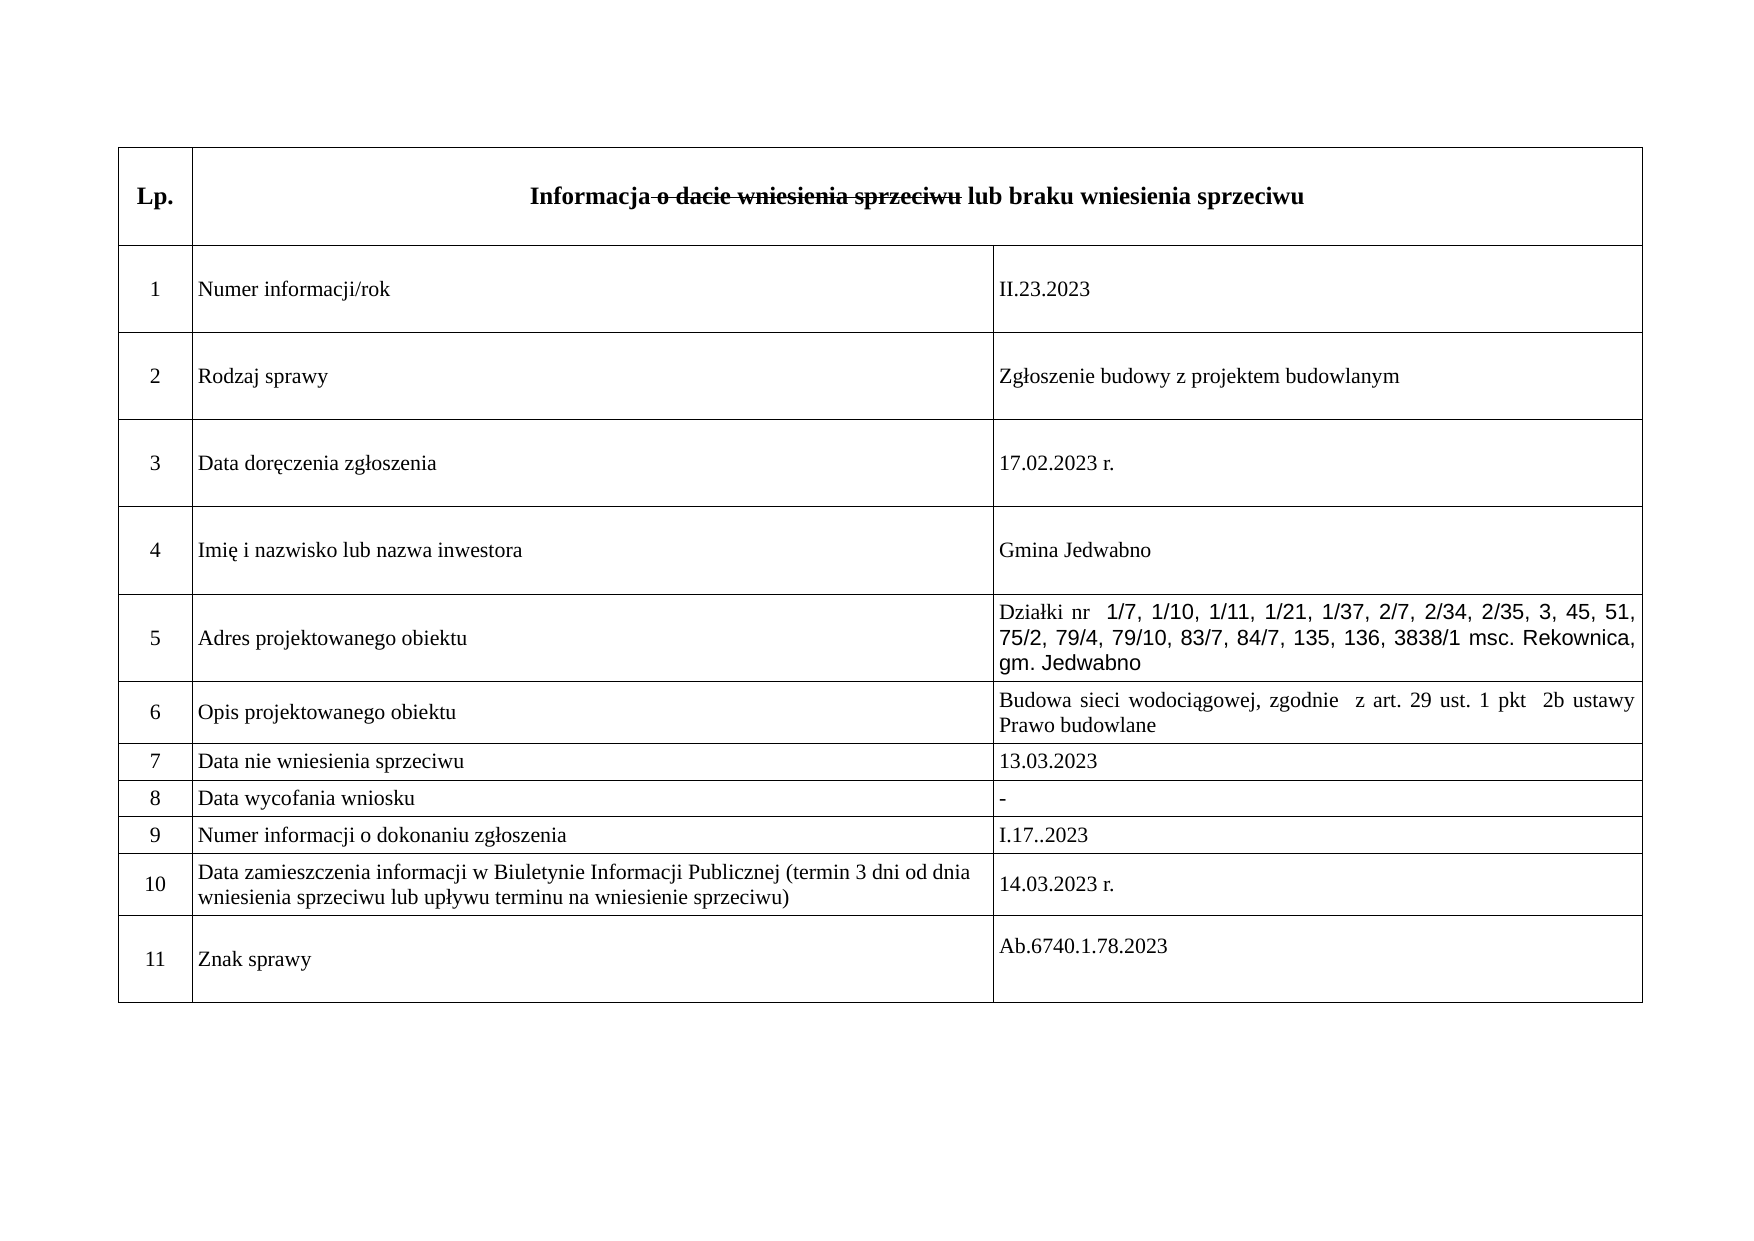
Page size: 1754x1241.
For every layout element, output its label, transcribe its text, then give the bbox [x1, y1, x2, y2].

table_cell Gmina Jedwabno [994, 507, 1642, 593]
table_cell Znak sprawy [193, 916, 993, 1002]
table_cell 4 [119, 507, 192, 593]
table_cell 10 [119, 854, 192, 915]
table_cell Data wycofania wniosku [193, 781, 993, 816]
table_cell Opis projektowanego obiektu [193, 682, 993, 743]
table_cell 5 [119, 595, 192, 681]
table_cell 14.03.2023 r. [994, 854, 1642, 915]
table_cell Adres projektowanego obiektu [193, 595, 993, 681]
table_cell 6 [119, 682, 192, 743]
table_cell Numer informacji o dokonaniu zgłoszenia [193, 817, 993, 853]
table_cell 3 [119, 420, 192, 506]
table_cell II.23.2023 [994, 246, 1642, 332]
table_cell - [994, 781, 1642, 816]
table_cell 7 [119, 744, 192, 779]
table_cell Data doręczenia zgłoszenia [193, 420, 993, 506]
table_cell 9 [119, 817, 192, 853]
table_cell 13.03.2023 [994, 744, 1642, 779]
table_cell 2 [119, 333, 192, 419]
table_cell Data zamieszczenia informacji w Biuletynie Informacji Publicznej (termin 3 dni od dnia wniesienia sprzeciwu lub upływu terminu na wniesienie sprzeciwu) [193, 854, 993, 915]
table_cell Działki nr 1/7, 1/10, 1/11, 1/21, 1/37, 2/7, 2/34, 2/35, 3, 45, 51, 75/2, 79/4, 79/10, 83/7, 84/7, 135, 136, 3838/1 msc. Rekownica, gm. Jedwabno [994, 595, 1642, 681]
table_cell Zgłoszenie budowy z projektem budowlanym [994, 333, 1642, 419]
table_header Lp. [119, 148, 192, 245]
table_cell 11 [119, 916, 192, 1002]
table_cell Ab.6740.1.78.2023 [994, 916, 1642, 1002]
table_cell 17.02.2023 r. [994, 420, 1642, 506]
table_cell I.17..2023 [994, 817, 1642, 853]
table_cell Rodzaj sprawy [193, 333, 993, 419]
table_cell Budowa sieci wodociągowej, zgodnie z art. 29 ust. 1 pkt 2b ustawy Prawo budowlane [994, 682, 1642, 743]
table_cell Data nie wniesienia sprzeciwu [193, 744, 993, 779]
table_cell 1 [119, 246, 192, 332]
table_cell 8 [119, 781, 192, 816]
table_cell Imię i nazwisko lub nazwa inwestora [193, 507, 993, 593]
table_cell Numer informacji/rok [193, 246, 993, 332]
table_header Informacja o dacie wniesienia sprzeciwu lub braku wniesienia sprzeciwu [193, 148, 1642, 245]
